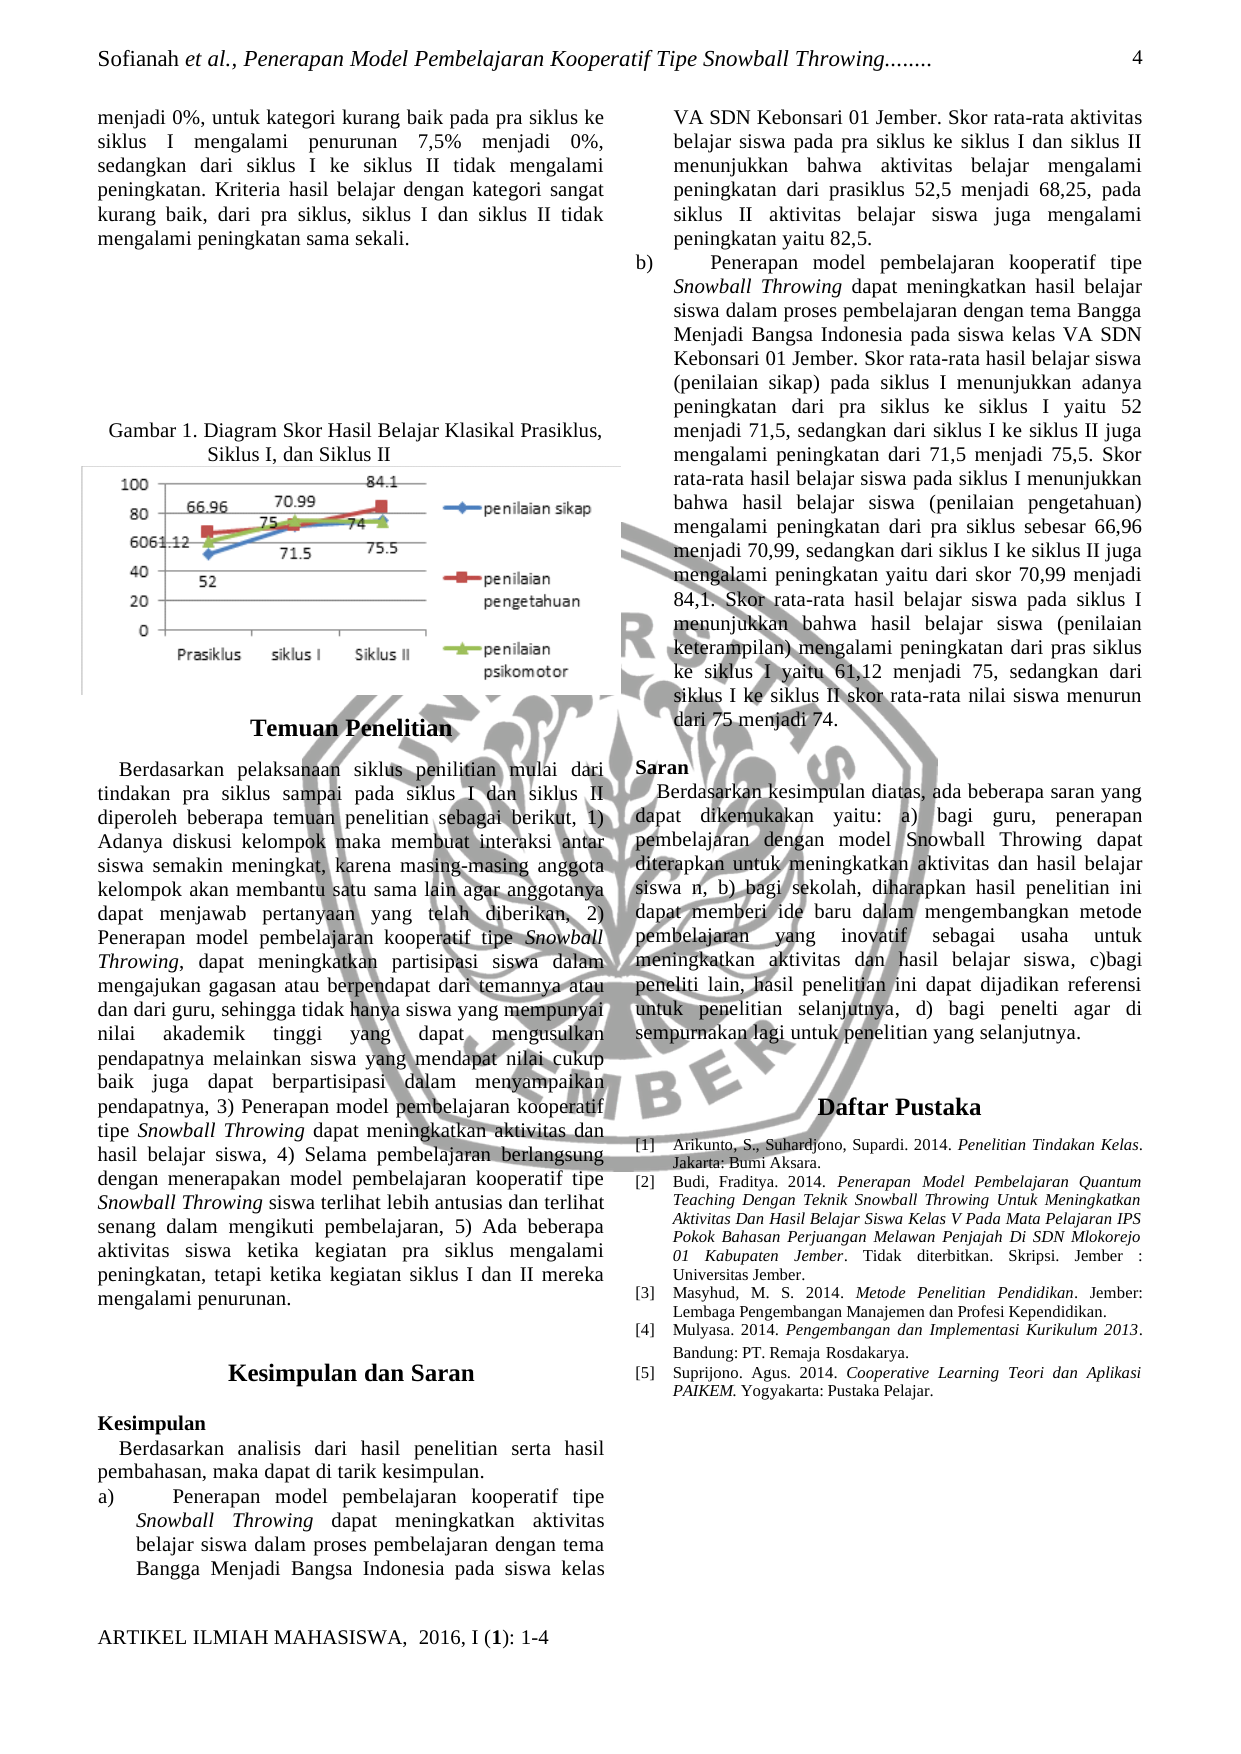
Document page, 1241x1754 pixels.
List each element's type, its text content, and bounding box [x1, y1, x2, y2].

text Berdasarkan analisis dari hasil penelitian serta hasil pembahasan, maka dapat di tarik kesimpulan. [97, 1435, 605, 1483]
text Siklus I, dan Siklus II [97, 442, 605, 466]
list Arikunto, S., Suhardjono, Supardi. 2014. Penelitian Tindakan Kelas. Jakarta: Bumi Aksara. [635, 1135, 1143, 1172]
list Penerapan model pembelajaran kooperatif tipe Snowball Throwing dapat meningkatkan aktivitas belajar siswa dalam proses pembelajaran dengan tema Bangga Menjadi Bangsa Indonesia pada siswa kelas [98, 1483, 605, 1580]
list Suprijono. Agus. 2014. Cooperative Learning Teori dan Aplikasi PAIKEM. Yogyakarta: Pustaka Pelajar. [635, 1363, 1143, 1400]
list Penerapan model pembelajaran kooperatif tipe Snowball Throwing dapat meningkatkan hasil belajar siswa dalam proses pembelajaran dengan tema Bangga Menjadi Bangsa Indonesia pada siswa kelas VA SDN Kebonsari 01 Jember. Skor rata-rata hasil belajar siswa (penilaian sikap) pada siklus I menunjukkan adanya peningkatan dari pra siklus ke siklus I yaitu 52 menjadi 71,5, sedangkan dari siklus I ke siklus II juga mengalami peningkatan dari 71,5 menjadi 75,5. Skor rata-rata hasil belajar siswa pada siklus I menunjukkan bahwa hasil belajar siswa (penilaian pengetahuan) mengalami peningkatan dari pra siklus sebesar 66,96 menjadi 70,99, sedangkan dari siklus I ke siklus II juga mengalami peningkatan yaitu dari skor 70,99 menjadi 84,1. Skor rata-rata hasil belajar siswa pada siklus I menunjukkan bahwa hasil belajar siswa (penilaian keterampilan) mengalami peningkatan dari pras siklus ke siklus I yaitu 61,12 menjadi 75, sedangkan dari siklus I ke siklus II skor rata-rata nilai siswa menurun dari 75 menjadi 74. [636, 249, 1143, 731]
text Saran [635, 755, 1143, 779]
text Gambar 1. Diagram Skor Hasil Belajar Klasikal Prasiklus, [97, 418, 605, 442]
picture [229, 447, 1011, 1246]
text menjadi 0%, untuk kategori kurang baik pada pra siklus ke siklus I mengalami penurunan 7,5% menjadi 0%, sedangkan dari siklus I ke siklus II tidak mengalami peningkatan. Kriteria hasil belajar dengan kategori sangat kurang baik, dari pra siklus, siklus I dan siklus II tidak mengalami peningkatan sama sekali. [97, 105, 605, 249]
list Mulyasa. 2014. Pengembangan dan Implementasi Kurikulum 2013. Bandung: PT. Remaja Rosdakarya. [635, 1321, 1143, 1363]
text Kesimpulan dan Saran [97, 1358, 605, 1387]
text Berdasarkan pelaksanaan siklus penilitian mulai dari tindakan pra siklus sampai pada siklus I dan siklus II diperoleh beberapa temuan penelitian sebagai berikut, 1) Adanya diskusi kelompok maka membuat interaksi antar siswa semakin meningkat, karena masing-masing anggota kelompok akan membantu satu sama lain agar anggotanya dapat menjawab pertanyaan yang telah diberikan, 2) Penerapan model pembelajaran kooperatif tipe Snowball Throwing, dapat meningkatkan partisipasi siswa dalam mengajukan gagasan atau berpendapat dari temannya atau dan dari guru, sehingga tidak hanya siswa yang mempunyai nilai akademik tinggi yang dapat mengusulkan pendapatnya melainkan siswa yang mendapat nilai cukup baik juga dapat berpartisipasi dalam menyampaikan pendapatnya, 3) Penerapan model pembelajaran kooperatif tipe Snowball Throwing dapat meningkatkan aktivitas dan hasil belajar siswa, 4) Selama pembelajaran berlangsung dengan menerapakan model pembelajaran kooperatif tipe Snowball Throwing siswa terlihat lebih antusias dan terlihat senang dalam mengikuti pembelajaran, 5) Ada beberapa aktivitas siswa ketika kegiatan pra siklus mengalami peningkatan, tetapi ketika kegiatan siklus I dan II mereka mengalami penurunan. [97, 757, 605, 1310]
list VA SDN Kebonsari 01 Jember. Skor rata-rata aktivitas belajar siswa pada pra siklus ke siklus I dan siklus II menunjukkan bahwa aktivitas belajar mengalami peningkatan dari prasiklus 52,5 menjadi 68,25, pada siklus II aktivitas belajar siswa juga mengalami peningkatan yaitu 82,5. [636, 105, 1143, 249]
list Budi, Fraditya. 2014. Penerapan Model Pembelajaran Quantum Teaching Dengan Teknik Snowball Throwing Untuk Meningkatkan Aktivitas Dan Hasil Belajar Siswa Kelas V Pada Mata Pelajaran IPS Pokok Bahasan Perjuangan Melawan Penjajah Di SDN Mlokorejo 01 Kabupaten Jember. Tidak diterbitkan. Skripsi. Jember : Universitas Jember. [635, 1172, 1143, 1283]
text Kesimpulan [97, 1411, 605, 1435]
text Berdasarkan kesimpulan diatas, ada beberapa saran yang dapat dikemukakan yaitu: a) bagi guru, penerapan pembelajaran dengan model Snowball Throwing dapat diterapkan untuk meningkatkan aktivitas dan hasil belajar siswa n, b) bagi sekolah, diharapkan hasil penelitian ini dapat memberi ide baru dalam mengembangkan metode pembelajaran yang inovatif sebagai usaha untuk meningkatkan aktivitas dan hasil belajar siswa, c)bagi peneliti lain, hasil penelitian ini dapat dijadikan referensi untuk penelitian selanjutnya, d) bagi penelti agar di sempurnakan lagi untuk penelitian yang selanjutnya. [635, 779, 1143, 1043]
text Temuan Penelitian [97, 713, 605, 742]
text Daftar Pustaka [635, 1092, 1143, 1121]
list Masyhud, M. S. 2014. Metode Penelitian Pendidikan. Jember: Lembaga Pengembangan Manajemen dan Profesi Kependidikan. [635, 1283, 1143, 1321]
